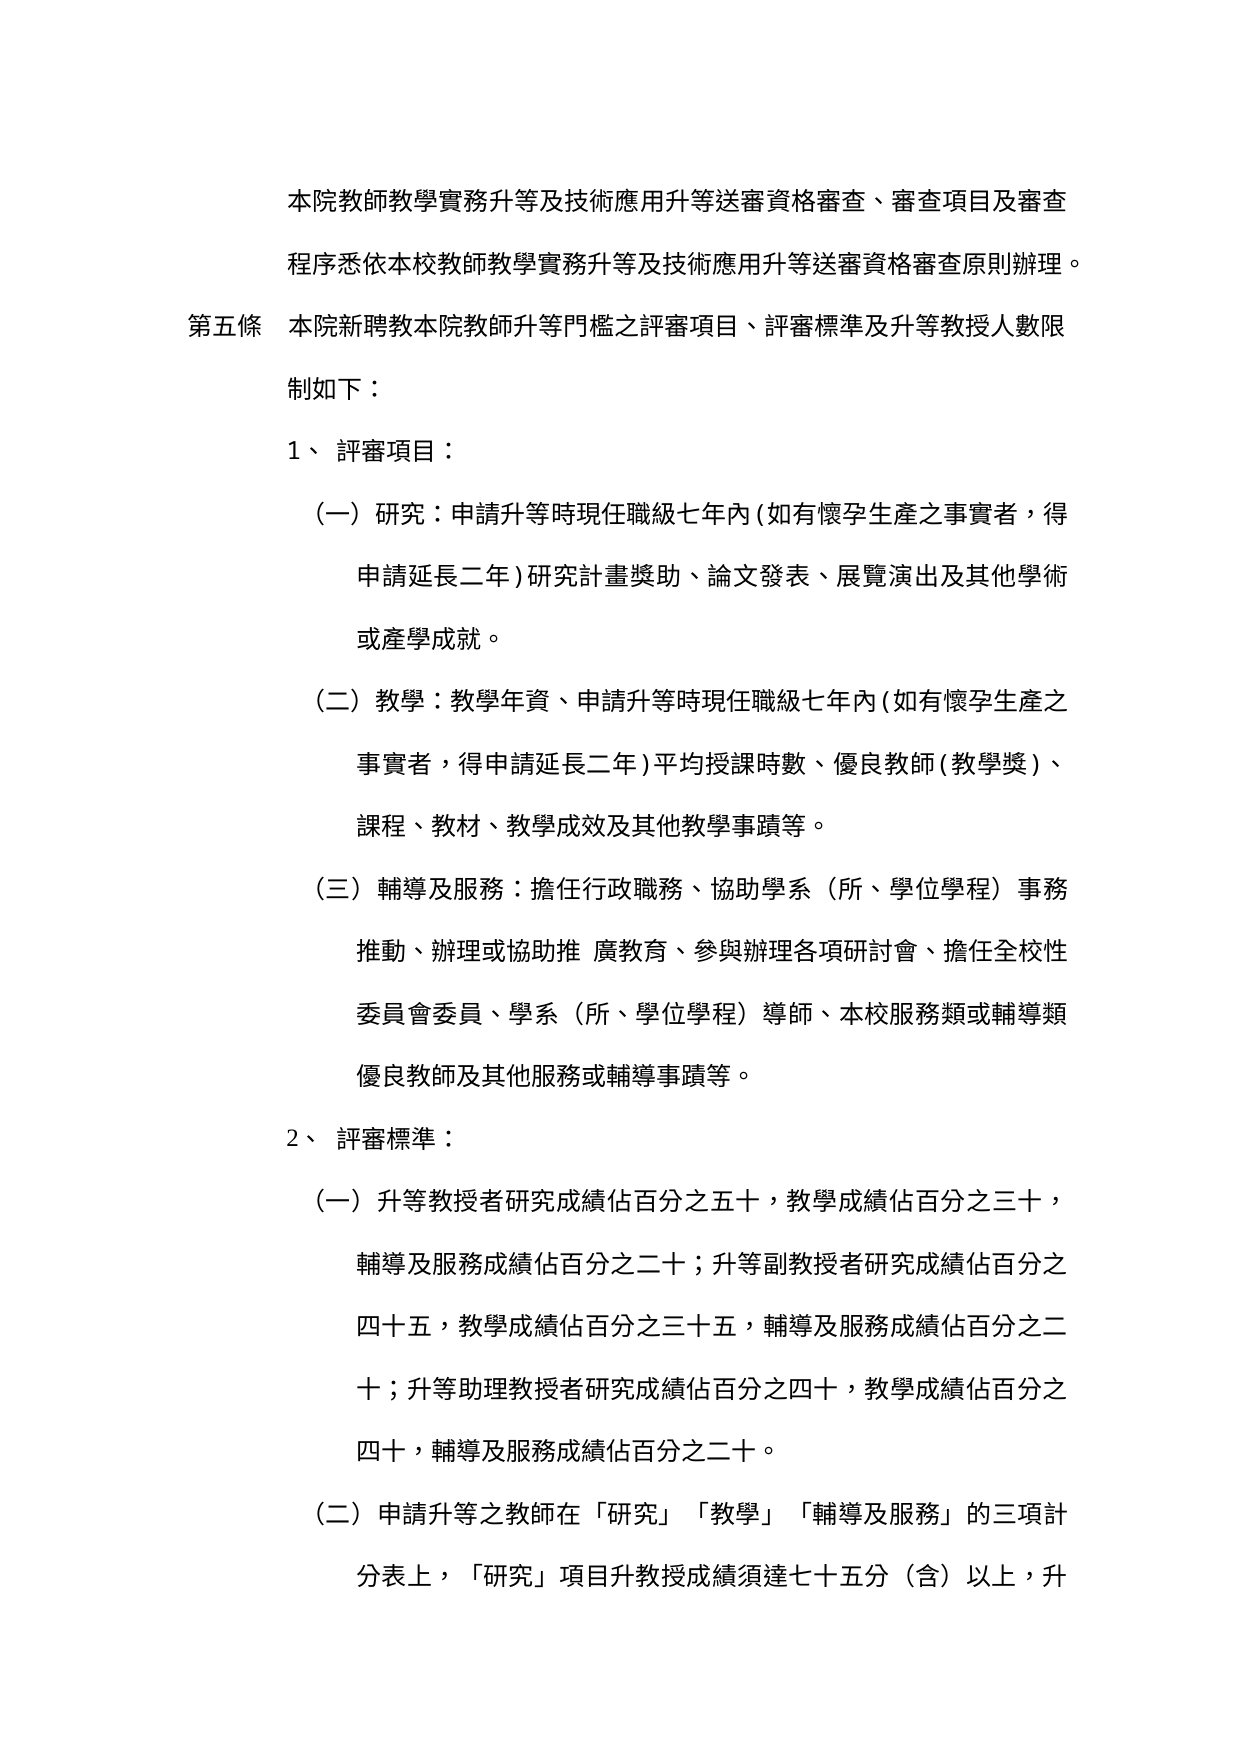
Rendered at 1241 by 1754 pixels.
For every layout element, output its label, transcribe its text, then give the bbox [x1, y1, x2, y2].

list 評審標準： [286, 1096, 1069, 1158]
text （二）申請升等之教師在「研究」「教學」「輔導及服務」的三項計分表上，「研究」項目升教授成績須達七十五分（含）以上，升 [300, 1471, 1069, 1596]
text （二）教學：教學年資、申請升等時現任職級七年內(如有懷孕生產之事實者，得申請延長二年)平均授課時數、優良教師(教學獎)、課程、教材、教學成效及其他教學事蹟等。 [300, 658, 1069, 846]
text （一）升等教授者研究成績佔百分之五十，教學成績佔百分之三十，輔導及服務成績佔百分之二十；升等副教授者研究成績佔百分之四十五，教學成績佔百分之三十五，輔導及服務成績佔百分之二十；升等助理教授者研究成績佔百分之四十，教學成績佔百分之四十，輔導及服務成績佔百分之二十。 [300, 1158, 1069, 1471]
text （一）研究：申請升等時現任職級七年內(如有懷孕生產之事實者，得申請延長二年)研究計畫獎助、論文發表、展覽演出及其他學術或產學成就。 [300, 471, 1069, 658]
text （三）輔導及服務：擔任行政職務、協助學系（所、學位學程）事務推動、辦理或協助推 廣教育、參與辦理各項研討會、擔任全校性委員會委員、學系（所、學位學程）導師、本校服務類或輔導類優良教師及其他服務或輔導事蹟等。 [300, 846, 1069, 1096]
text 第五條 本院新聘教本院教師升等門檻之評審項目、評審標準及升等教授人數限制如下： [187, 283, 1069, 408]
list 評審項目： [286, 408, 1069, 471]
text 本院教師教學實務升等及技術應用升等送審資格審查、審查項目及審查程序悉依本校教師教學實務升等及技術應用升等送審資格審查原則辦理。 [287, 158, 1069, 283]
